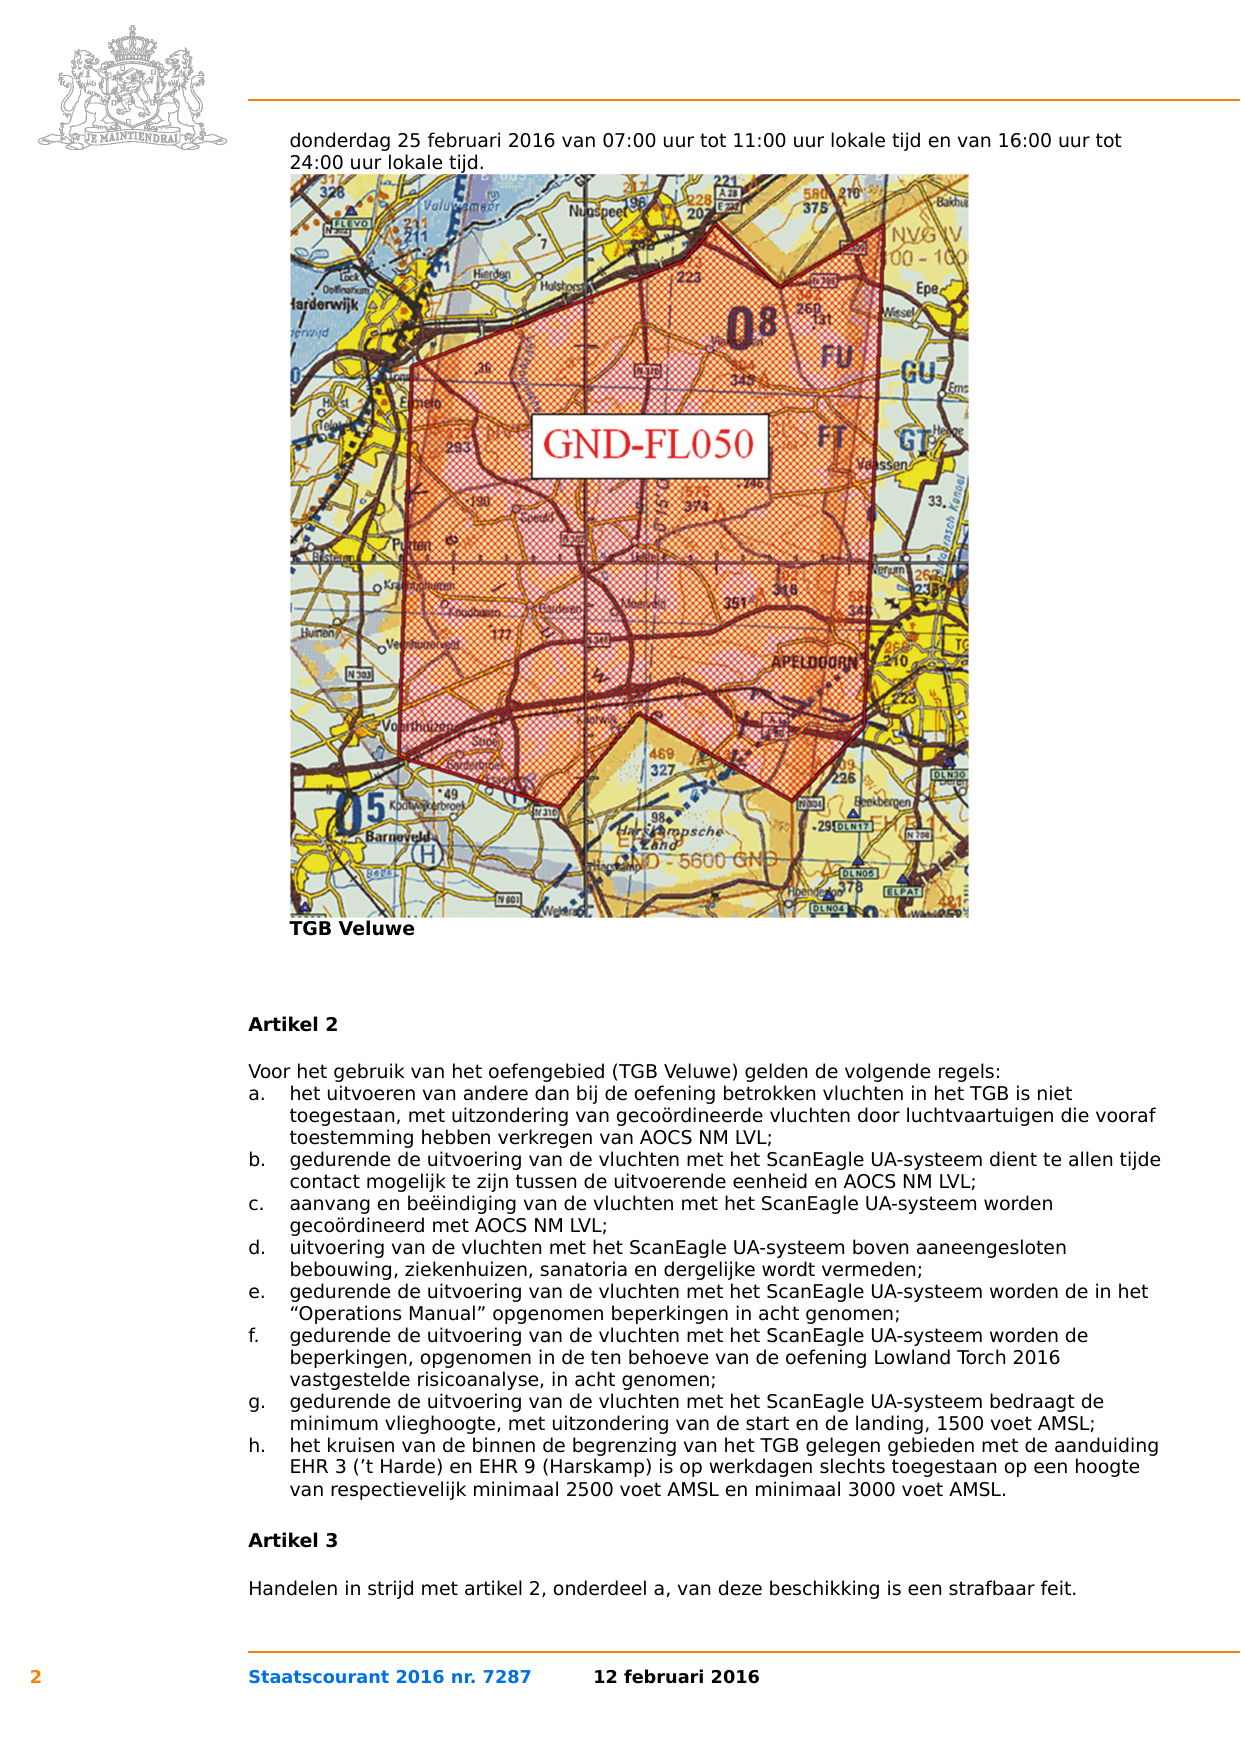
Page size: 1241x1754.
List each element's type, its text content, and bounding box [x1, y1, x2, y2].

subtitle Artikel 3 [248, 1530, 1163, 1552]
subtitle Artikel 2 [248, 1014, 1163, 1036]
text e. gedurende de uitvoering van de vluchten met het ScanEagle UA-systeem worden de in het “Operations Manual” opgenomen beperkingen in acht genomen; [248, 1281, 1163, 1324]
picture [38, 25, 227, 150]
text d. uitvoering van de vluchten met het ScanEagle UA-systeem boven aaneengesloten bebouwing, ziekenhuizen, sanatoria en dergelijke wordt vermeden; [248, 1237, 1163, 1281]
text f. gedurende de uitvoering van de vluchten met het ScanEagle UA-systeem worden de beperkingen, opgenomen in de ten behoeve van de oefening Lowland Torch 2016 vastgestelde risicoanalyse, in acht genomen; [248, 1324, 1163, 1391]
text h. het kruisen van de binnen de begrenzing van het TGB gelegen gebieden met de aanduiding EHR 3 (’t Harde) en EHR 9 (Harskamp) is op werkdagen slechts toegestaan op een hoogte van respectievelijk minimaal 2500 voet AMSL en minimaal 3000 voet AMSL. [248, 1434, 1163, 1500]
text c. aanvang en beëindiging van de vluchten met het ScanEagle UA-systeem worden gecoördineerd met AOCS NM LVL; [248, 1193, 1163, 1237]
text a. het uitvoeren van andere dan bij de oefening betrokken vluchten in het TGB is niet toegestaan, met uitzondering van gecoördineerde vluchten door luchtvaartuigen die vooraf toestemming hebben verkregen van AOCS NM LVL; [248, 1083, 1163, 1149]
picture [289, 173, 969, 918]
text donderdag 25 februari 2016 van 07:00 uur tot 11:00 uur lokale tijd en van 16:00 uur tot 24:00 uur lokale tijd. TGB Veluwe [289, 130, 1163, 984]
text g. gedurende de uitvoering van de vluchten met het ScanEagle UA-systeem bedraagt de minimum vlieghoogte, met uitzondering van de start en de landing, 1500 voet AMSL; [248, 1391, 1163, 1434]
text b. gedurende de uitvoering van de vluchten met het ScanEagle UA-systeem dient te allen tijde contact mogelijk te zijn tussen de uitvoerende eenheid en AOCS NM LVL; [248, 1149, 1163, 1193]
text Handelen in strijd met artikel 2, onderdeel a, van deze beschikking is een strafbaar feit. [248, 1577, 1163, 1599]
text Voor het gebruik van het oefengebied (TGB Veluwe) gelden de volgende regels: [248, 1061, 1163, 1083]
